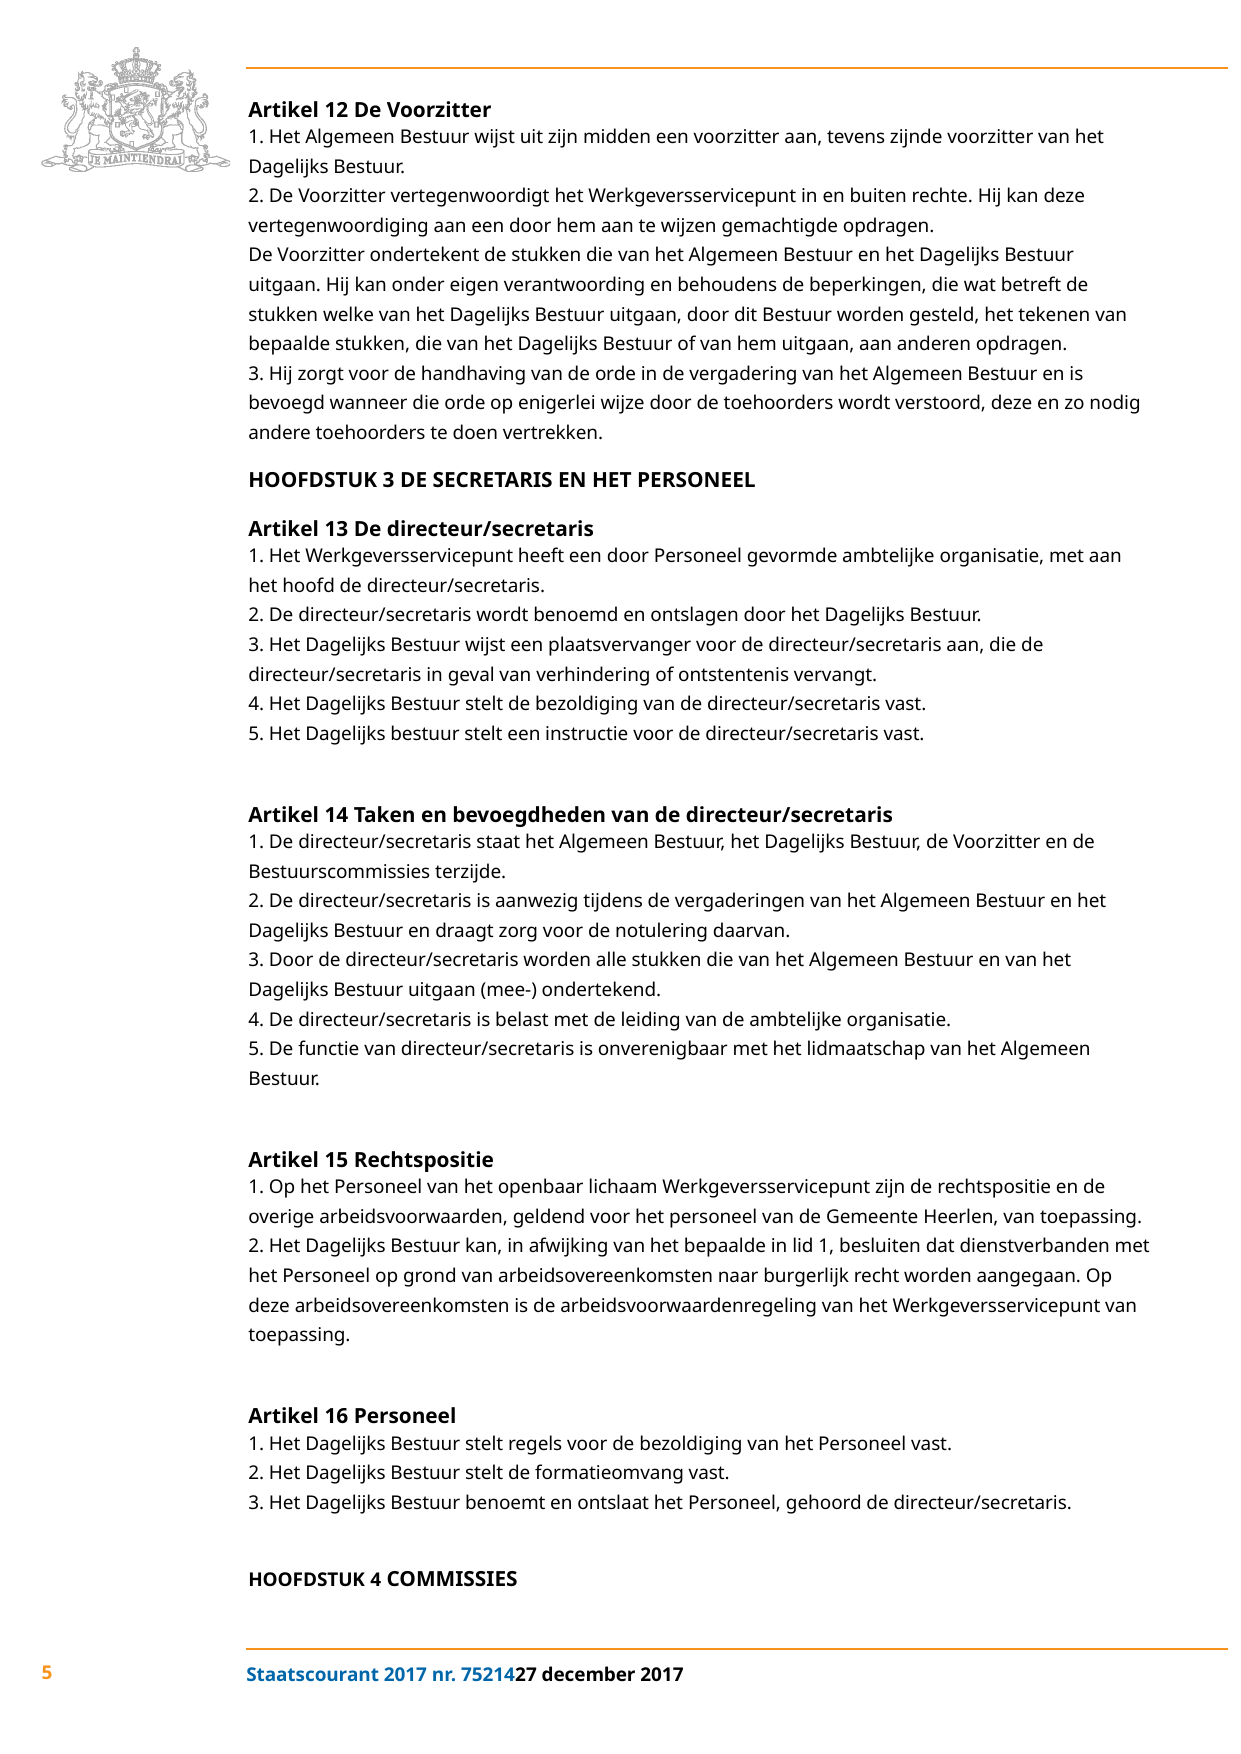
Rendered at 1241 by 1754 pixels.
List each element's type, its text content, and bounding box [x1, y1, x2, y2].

text 2. De directeur/secretaris wordt benoemd en ontslagen door het Dagelijks Bestuur. [248, 602, 1152, 627]
text 2. De Voorzitter vertegenwoordigt het Werkgeversservicepunt in en buiten rechte. Hij kan deze vertegenwoordiging aan een door hem aan te wijzen gemachtigde opdragen. [248, 182, 1152, 238]
text 1. Het Werkgeversservicepunt heeft een door Personeel gevormde ambtelijke organisatie, met aan het hoofd de directeur/secretaris. [248, 542, 1152, 598]
text 2. Het Dagelijks Bestuur kan, in afwijking van het bepaalde in lid 1, besluiten dat dienstverbanden met het Personeel op grond van arbeidsovereenkomsten naar burgerlijk recht worden aangegaan. Op deze arbeidsovereenkomsten is de arbeidsvoorwaardenregeling van het Werkgeversservicepunt van toepassing. [248, 1233, 1152, 1347]
text 1. De directeur/secretaris staat het Algemeen Bestuur, het Dagelijks Bestuur, de Voorzitter en de Bestuurscommissies terzijde. [248, 828, 1152, 884]
text 1. Op het Personeel van het openbaar lichaam Werkgeversservicepunt zijn de rechtspositie en de overige arbeidsvoorwaarden, geldend voor het personeel van de Gemeente Heerlen, van toepassing. [248, 1173, 1152, 1229]
text 2. De directeur/secretaris is aanwezig tijdens de vergaderingen van het Algemeen Bestuur en het Dagelijks Bestuur en draagt zorg voor de notulering daarvan. [248, 887, 1152, 943]
text 2. Het Dagelijks Bestuur stelt de formatieomvang vast. [248, 1459, 1152, 1485]
text 1. Het Algemeen Bestuur wijst uit zijn midden een voorzitter aan, tevens zijnde voorzitter van het Dagelijks Bestuur. [248, 123, 1152, 178]
text HOOFDSTUK 3 DE SECRETARIS EN HET PERSONEEL [248, 465, 1152, 493]
text 3. Het Dagelijks Bestuur wijst een plaatsvervanger voor de directeur/secretaris aan, die de directeur/secretaris in geval van verhindering of ontstentenis vervangt. [248, 631, 1152, 686]
text De Voorzitter ondertekent de stukken die van het Algemeen Bestuur en het Dagelijks Bestuur uitgaan. Hij kan onder eigen verantwoording en behoudens de beperkingen, die wat betreft de stukken welke van het Dagelijks Bestuur uitgaan, door dit Bestuur worden gesteld, het tekenen van bepaalde stukken, die van het Dagelijks Bestuur of van hem uitgaan, aan anderen opdragen. [248, 242, 1152, 356]
text HOOFDSTUK 4 COMMISSIES [248, 1564, 1152, 1593]
text 5. De functie van directeur/secretaris is onverenigbaar met het lidmaatschap van het Algemeen Bestuur. [248, 1035, 1152, 1091]
text Artikel 16 Personeel [248, 1401, 1152, 1430]
text 4. De directeur/secretaris is belast met de leiding van de ambtelijke organisatie. [248, 1006, 1152, 1032]
text Artikel 15 Rechtspositie [248, 1145, 1152, 1173]
text 3. Hij zorgt voor de handhaving van de orde in de vergadering van het Algemeen Bestuur en is bevoegd wanneer die orde op enigerlei wijze door de toehoorders wordt verstoord, deze en zo nodig andere toehoorders te doen vertrekken. [248, 360, 1152, 445]
text Artikel 13 De directeur/secretaris [248, 514, 1152, 542]
text Artikel 14 Taken en bevoegdheden van de directeur/secretaris [248, 800, 1152, 828]
picture [41, 47, 231, 172]
text 3. Door de directeur/secretaris worden alle stukken die van het Algemeen Bestuur en van het Dagelijks Bestuur uitgaan (mee-) ondertekend. [248, 947, 1152, 1002]
text 4. Het Dagelijks Bestuur stelt de bezoldiging van de directeur/secretaris vast. [248, 690, 1152, 716]
text 5. Het Dagelijks bestuur stelt een instructie voor de directeur/secretaris vast. [248, 720, 1152, 746]
text 3. Het Dagelijks Bestuur benoemt en ontslaat het Personeel, gehoord de directeur/secretaris. [248, 1489, 1152, 1515]
text 1. Het Dagelijks Bestuur stelt regels voor de bezoldiging van het Personeel vast. [248, 1430, 1152, 1456]
text Artikel 12 De Voorzitter [248, 95, 1152, 123]
